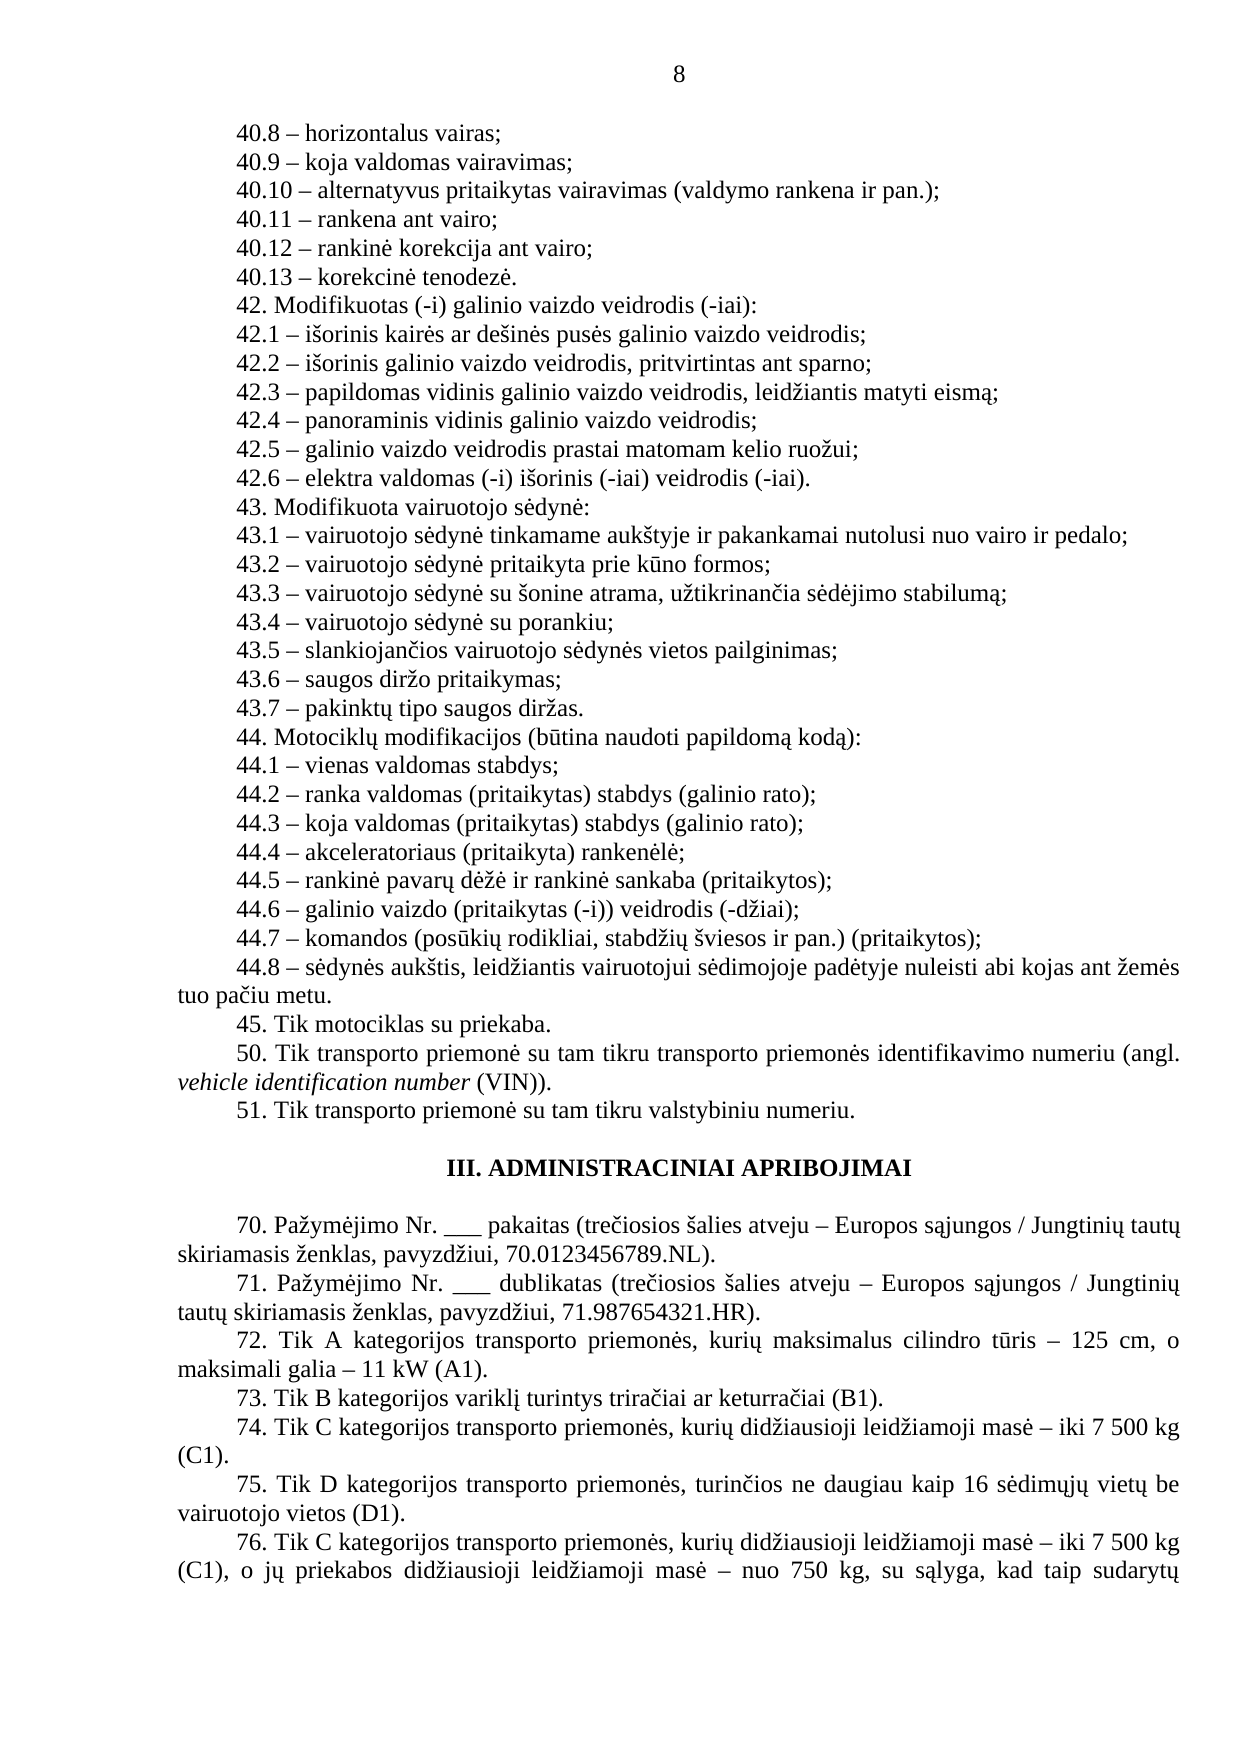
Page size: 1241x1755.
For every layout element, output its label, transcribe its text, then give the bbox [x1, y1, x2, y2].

text 75. Tik D kategorijos transporto priemonės, turinčios ne daugiau kaip 16 sėdimųjų vietų be vairuotojo vietos (D1). [177, 1469, 1181, 1527]
text 44.8 – sėdynės aukštis, leidžiantis vairuotojui sėdimojoje padėtyje nuleisti abi kojas ant žemės tuo pačiu metu. [177, 952, 1181, 1009]
text 43.4 – vairuotojo sėdynė su porankiu; [177, 607, 1181, 636]
text 44. Motociklų modifikacijos (būtina naudoti papildomą kodą): [177, 722, 1181, 751]
text 44.5 – rankinė pavarų dėžė ir rankinė sankaba (pritaikytos); [177, 866, 1181, 894]
text 43.5 – slankiojančios vairuotojo sėdynės vietos pailginimas; [177, 636, 1181, 664]
text 74. Tik C kategorijos transporto priemonės, kurių didžiausioji leidžiamoji masė – iki 7 500 kg (C1). [177, 1412, 1181, 1469]
text 43.7 – pakinktų tipo saugos diržas. [177, 693, 1181, 722]
text 43. Modifikuota vairuotojo sėdynė: [177, 492, 1181, 521]
text 42.2 – išorinis galinio vaizdo veidrodis, pritvirtintas ant sparno; [177, 348, 1181, 377]
text 42.3 – papildomas vidinis galinio vaizdo veidrodis, leidžiantis matyti eismą; [177, 377, 1181, 406]
text 44.1 – vienas valdomas stabdys; [177, 751, 1181, 779]
text 43.6 – saugos diržo pritaikymas; [177, 664, 1181, 693]
text 71. Pažymėjimo Nr. ___ dublikatas (trečiosios šalies atveju – Europos sąjungos / Jungtinių tautų skiriamasis ženklas, pavyzdžiui, 71.987654321.HR). [177, 1268, 1181, 1326]
text 70. Pažymėjimo Nr. ___ pakaitas (trečiosios šalies atveju – Europos sąjungos / Jungtinių tautų skiriamasis ženklas, pavyzdžiui, 70.0123456789.NL). [177, 1211, 1181, 1268]
text 40.12 – rankinė korekcija ant vairo; [177, 233, 1181, 262]
text 44.7 – komandos (posūkių rodikliai, stabdžių šviesos ir pan.) (pritaikytos); [177, 923, 1181, 952]
text 45. Tik motociklas su priekaba. [177, 1009, 1181, 1038]
text 42.4 – panoraminis vidinis galinio vaizdo veidrodis; [177, 406, 1181, 434]
text 73. Tik B kategorijos variklį turintys triračiai ar keturračiai (B1). [177, 1383, 1181, 1412]
text 40.13 – korekcinė tenodezė. [177, 262, 1181, 291]
text 42.1 – išorinis kairės ar dešinės pusės galinio vaizdo veidrodis; [177, 319, 1181, 348]
text 50. Tik transporto priemonė su tam tikru transporto priemonės identifikavimo numeriu (angl. vehicle identification number (VIN)). [177, 1038, 1181, 1096]
text 44.3 – koja valdomas (pritaikytas) stabdys (galinio rato); [177, 808, 1181, 837]
text 43.2 – vairuotojo sėdynė pritaikyta prie kūno formos; [177, 549, 1181, 578]
text 40.10 – alternatyvus pritaikytas vairavimas (valdymo rankena ir pan.); [177, 176, 1181, 204]
text 44.2 – ranka valdomas (pritaikytas) stabdys (galinio rato); [177, 779, 1181, 808]
text 40.9 – koja valdomas vairavimas; [177, 147, 1181, 176]
text 40.8 – horizontalus vairas; [177, 118, 1181, 147]
text 44.6 – galinio vaizdo (pritaikytas (-i)) veidrodis (-džiai); [177, 894, 1181, 923]
text III. ADMINISTRACINIAI APRIBOJIMAI [177, 1153, 1181, 1182]
text 76. Tik C kategorijos transporto priemonės, kurių didžiausioji leidžiamoji masė – iki 7 500 kg (C1), o jų priekabos didžiausioji leidžiamoji masė – nuo 750 kg, su sąlyga, kad taip sudarytų [177, 1527, 1181, 1584]
text 42. Modifikuotas (-i) galinio vaizdo veidrodis (-iai): [177, 291, 1181, 319]
text 43.3 – vairuotojo sėdynė su šonine atrama, užtikrinančia sėdėjimo stabilumą; [177, 578, 1181, 607]
text 44.4 – akceleratoriaus (pritaikyta) rankenėlė; [177, 837, 1181, 866]
text 51. Tik transporto priemonė su tam tikru valstybiniu numeriu. [177, 1096, 1181, 1124]
text 72. Tik A kategorijos transporto priemonės, kurių maksimalus cilindro tūris – 125 cm, o maksimali galia – 11 kW (A1). [177, 1326, 1181, 1383]
text 42.6 – elektra valdomas (-i) išorinis (-iai) veidrodis (-iai). [177, 463, 1181, 492]
text 42.5 – galinio vaizdo veidrodis prastai matomam kelio ruožui; [177, 434, 1181, 463]
text 43.1 – vairuotojo sėdynė tinkamame aukštyje ir pakankamai nutolusi nuo vairo ir pedalo; [177, 521, 1181, 549]
text 40.11 – rankena ant vairo; [177, 204, 1181, 233]
